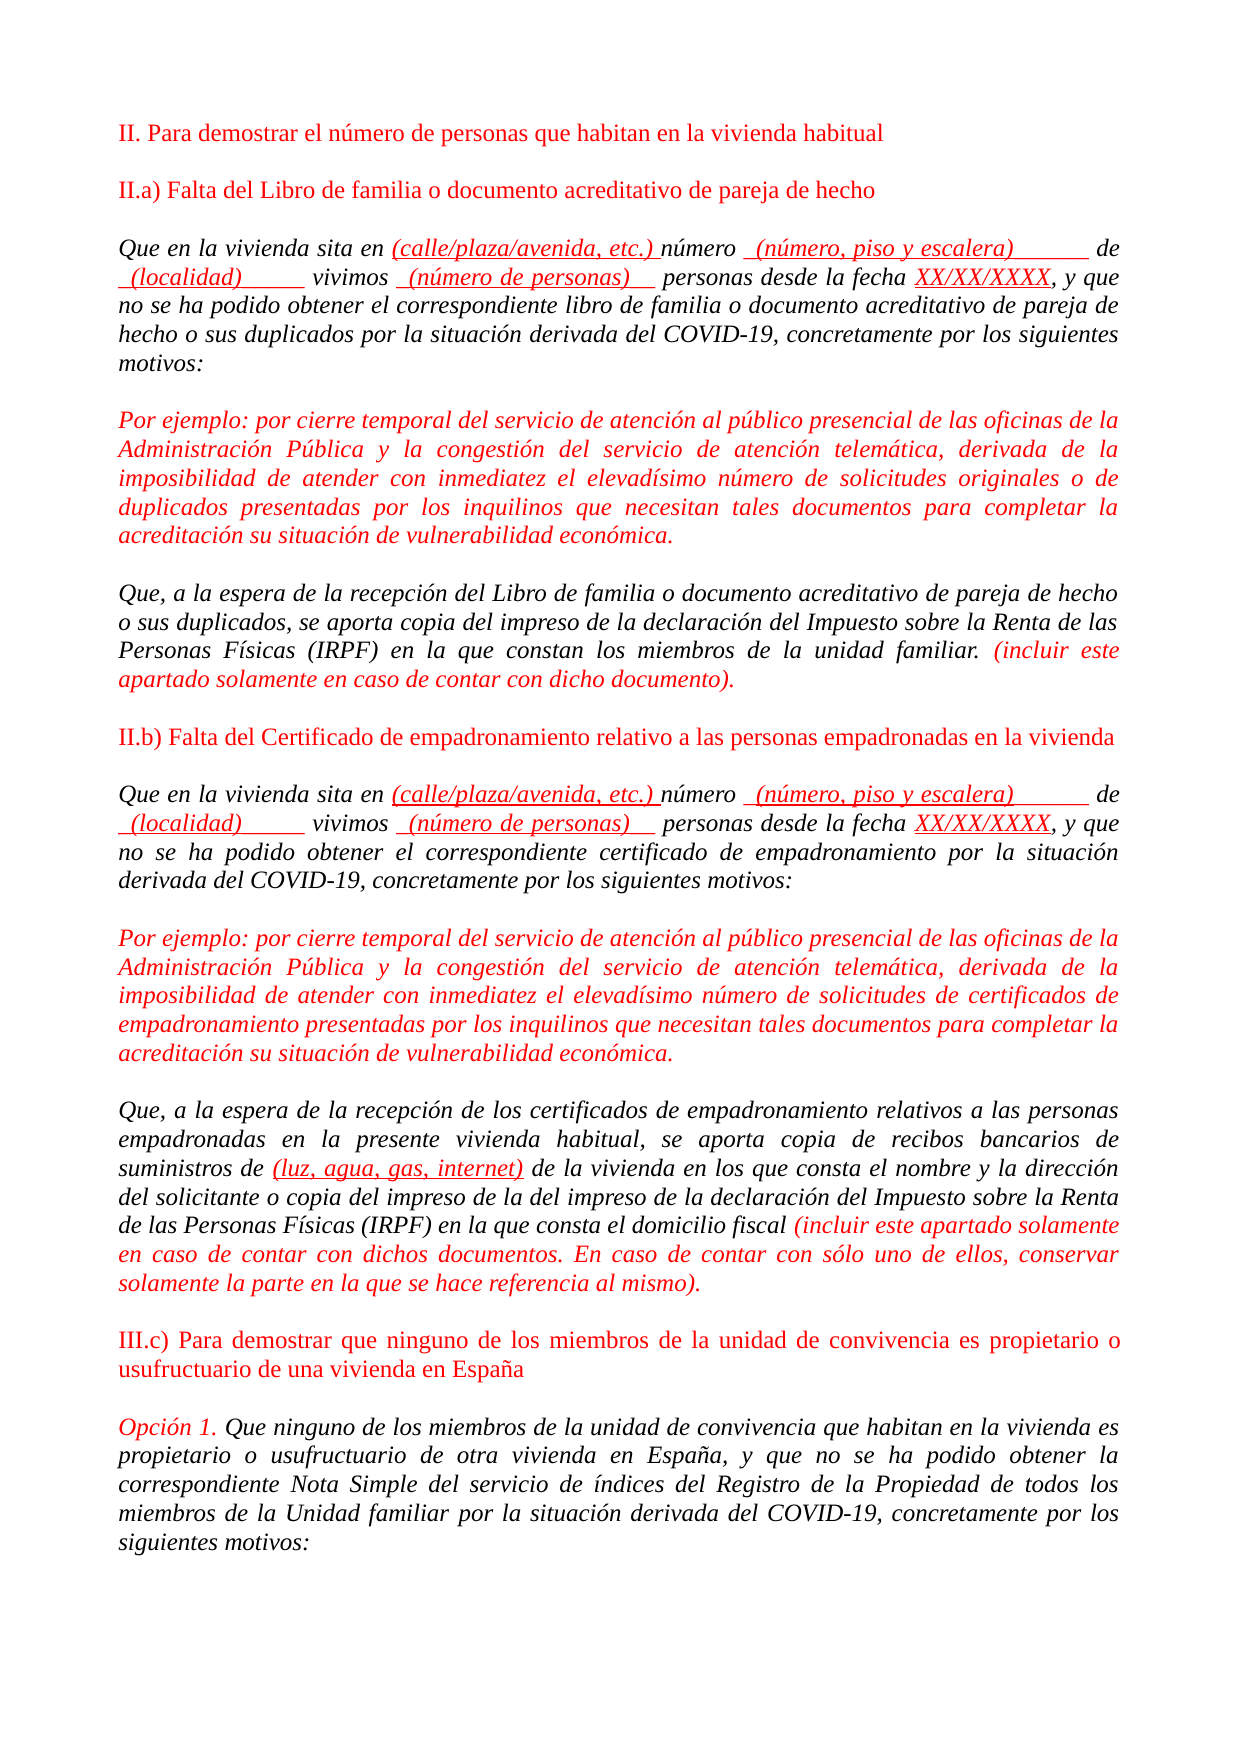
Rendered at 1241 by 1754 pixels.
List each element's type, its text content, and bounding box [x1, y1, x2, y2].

text Por ejemplo: por cierre temporal del servicio de atención al público presencial de las oficinas de la Administración Pública y la congestión del servicio de atención telemática, derivada de la imposibilidad de atender con inmediatez el elevadísimo número de solicitudes de certificados de empadronamiento presentadas por los inquilinos que necesitan tales documentos para completar la acreditación su situación de vulnerabilidad económica. [118, 923, 1122, 1067]
text Que en la vivienda sita en (calle/plaza/avenida, etc.) número _(número, piso y escalera)______ de _(localidad)_____ vivimos _(número de personas)__ personas desde la fecha XX/XX/XXXX, y que no se ha podido obtener el correspondiente libro de familia o documento acreditativo de pareja de hecho o sus duplicados por la situación derivada del COVID-19, concretamente por los siguientes motivos: [118, 233, 1122, 377]
text Opción 1. Que ninguno de los miembros de la unidad de convivencia que habitan en la vivienda es propietario o usufructuario de otra vivienda en España, y que no se ha podido obtener la correspondiente Nota Simple del servicio de índices del Registro de la Propiedad de todos los miembros de la Unidad familiar por la situación derivada del COVID-19, concretamente por los siguientes motivos: [118, 1412, 1122, 1556]
text II.a) Falta del Libro de familia o documento acreditativo de pareja de hecho [118, 176, 1122, 204]
text Por ejemplo: por cierre temporal del servicio de atención al público presencial de las oficinas de la Administración Pública y la congestión del servicio de atención telemática, derivada de la imposibilidad de atender con inmediatez el elevadísimo número de solicitudes originales o de duplicados presentadas por los inquilinos que necesitan tales documentos para completar la acreditación su situación de vulnerabilidad económica. [118, 406, 1122, 549]
text II.b) Falta del Certificado de empadronamiento relativo a las personas empadronadas en la vivienda [118, 722, 1122, 751]
text III.c) Para demostrar que ninguno de los miembros de la unidad de convivencia es propietario o usufructuario de una vivienda en España [118, 1326, 1122, 1383]
text Que, a la espera de la recepción de los certificados de empadronamiento relativos a las personas empadronadas en la presente vivienda habitual, se aporta copia de recibos bancarios de suministros de (luz, agua, gas, internet) de la vivienda en los que consta el nombre y la dirección del solicitante o copia del impreso de la del impreso de la declaración del Impuesto sobre la Renta de las Personas Físicas (IRPF) en la que consta el domicilio fiscal (incluir este apartado solamente en caso de contar con dichos documentos. En caso de contar con sólo uno de ellos, conservar solamente la parte en la que se hace referencia al mismo). [118, 1096, 1122, 1297]
text Que en la vivienda sita en (calle/plaza/avenida, etc.) número _(número, piso y escalera)______ de _(localidad)_____ vivimos _(número de personas)__ personas desde la fecha XX/XX/XXXX, y que no se ha podido obtener el correspondiente certificado de empadronamiento por la situación derivada del COVID-19, concretamente por los siguientes motivos: [118, 779, 1122, 894]
text Que, a la espera de la recepción del Libro de familia o documento acreditativo de pareja de hecho o sus duplicados, se aporta copia del impreso de la declaración del Impuesto sobre la Renta de las Personas Físicas (IRPF) en la que constan los miembros de la unidad familiar. (incluir este apartado solamente en caso de contar con dicho documento). [118, 578, 1122, 693]
text II. Para demostrar el número de personas que habitan en la vivienda habitual [118, 118, 1122, 147]
